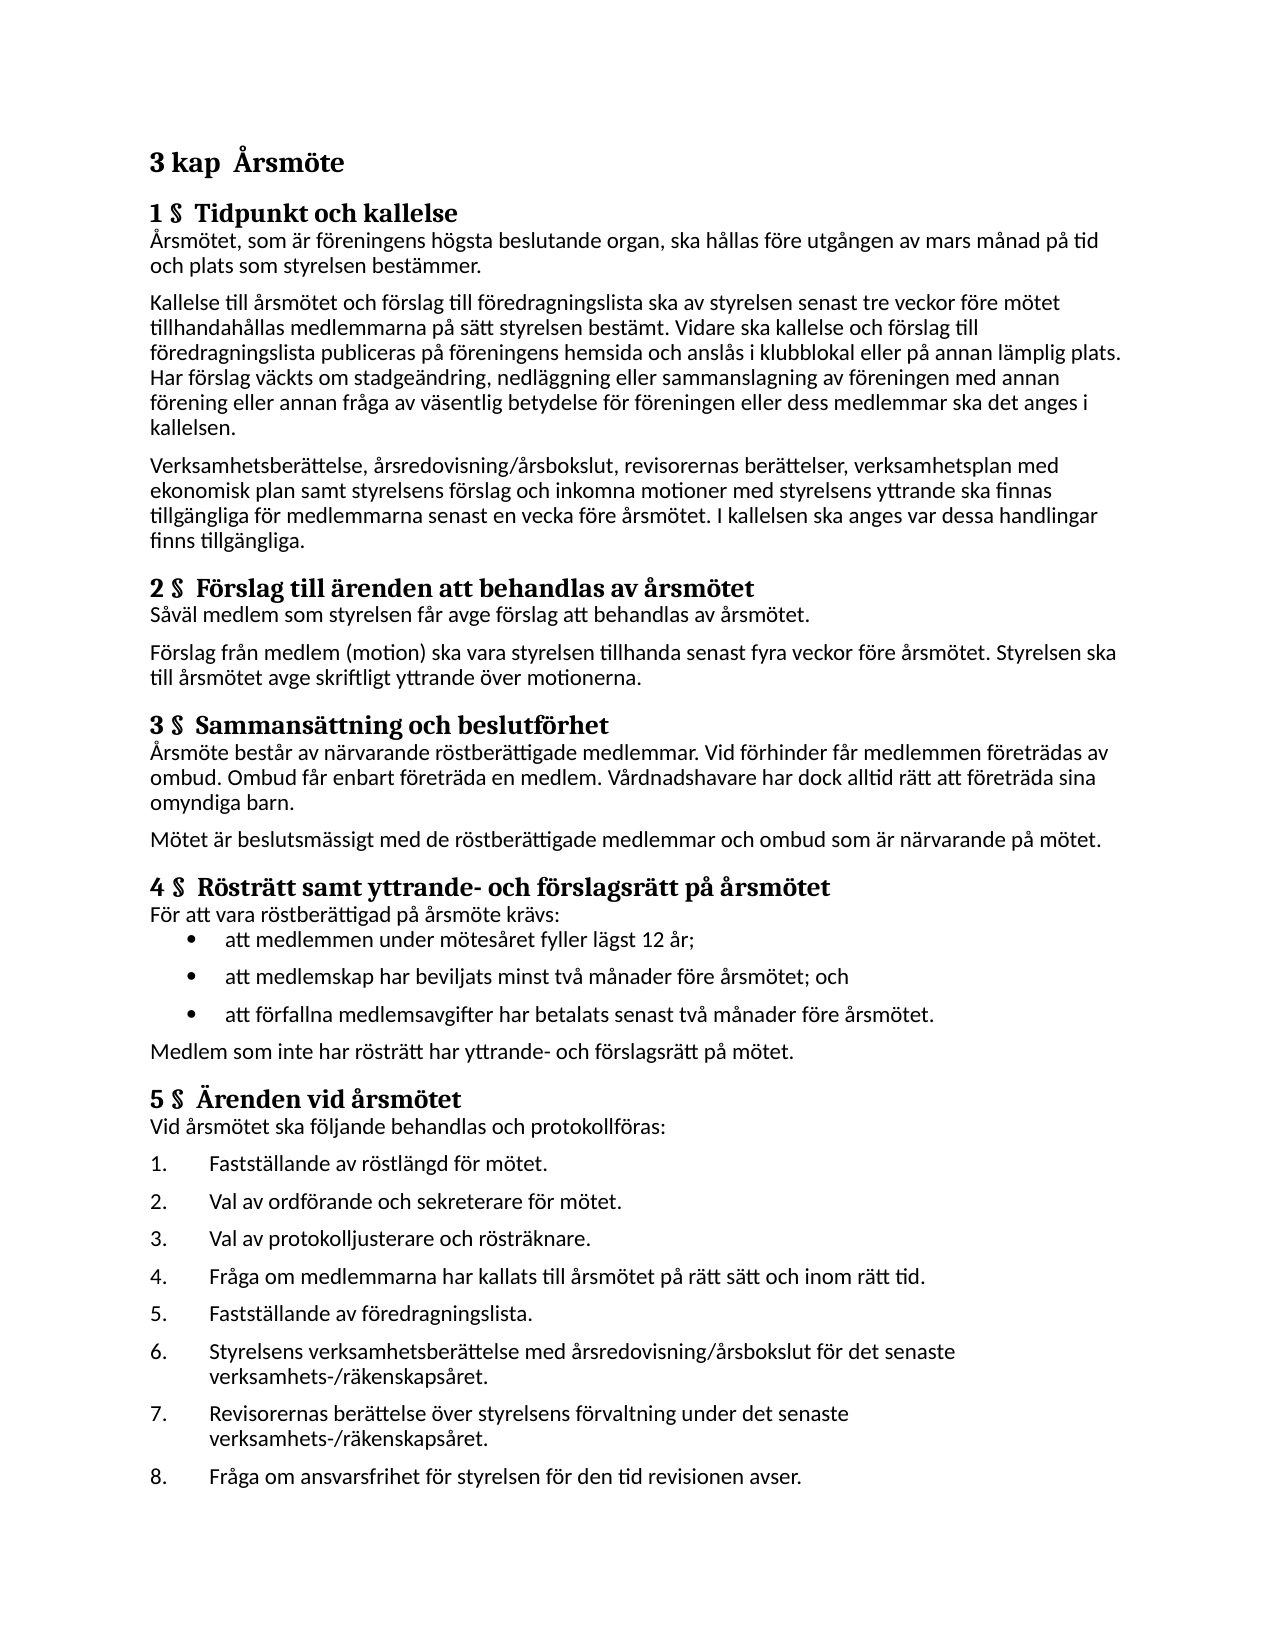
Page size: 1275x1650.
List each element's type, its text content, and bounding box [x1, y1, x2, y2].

text 2 § Förslag till ärenden att behandlas av årsmötet [150, 574, 1125, 603]
text Kallelse till årsmötet och förslag till föredragningslista ska av styrelsen senast tre veckor före mötet tillhandahållas medlemmarna på sätt styrelsen bestämt. Vidare ska kallelse och förslag till föredragningslista publiceras på föreningens hemsida och anslås i klubblokal eller på annan lämplig plats. Har förslag väckts om stadgeändring, nedläggning eller sammanslagning av föreningen med annan förening eller annan fråga av väsentlig betydelse för föreningen eller dess medlemmar ska det anges i kallelsen. [150, 291, 1125, 441]
text Verksamhetsberättelse, årsredovisning/årsbokslut, revisorernas berättelser, verksamhetsplan med ekonomisk plan samt styrelsens förslag och inkomna motioner med styrelsens yttrande ska finnas tillgängliga för medlemmarna senast en vecka före årsmötet. I kallelsen ska anges var dessa handlingar finns tillgängliga. [150, 453, 1125, 553]
text 3 kap Årsmöte [150, 150, 1125, 179]
text Årsmöte består av närvarande röstberättigade medlemmar. Vid förhinder får medlemmen företrädas av ombud. Ombud får enbart företräda en medlem. Vårdnadshavare har dock alltid rätt att företräda sina omyndiga barn. [150, 740, 1125, 815]
text 3 § Sammansättning och beslutförhet [150, 711, 1125, 740]
text Medlem som inte har rösträtt har yttrande- och förslagsrätt på mötet. [150, 1039, 1125, 1064]
text 1 § Tidpunkt och kallelse [150, 199, 1125, 228]
text Årsmötet, som är föreningens högsta beslutande organ, ska hållas före utgången av mars månad på tid och plats som styrelsen bestämmer. [150, 228, 1125, 278]
text Förslag från medlem (motion) ska vara styrelsen tillhanda senast fyra veckor före årsmötet. Styrelsen ska till årsmötet avge skriftligt yttrande över motionerna. [150, 640, 1125, 690]
text 2. Val av ordförande och sekreterare för mötet. [150, 1189, 1125, 1214]
list att medlemskap har beviljats minst två månader före årsmötet; och [187, 964, 1125, 989]
text 3. Val av protokolljusterare och rösträknare. [150, 1227, 1125, 1252]
list att medlemmen under mötesåret fyller lägst 12 år; [187, 927, 1125, 952]
text 7. Revisorernas berättelse över styrelsens förvaltning under det senaste verksamhets-/räkenskapsåret. [150, 1402, 1125, 1452]
text Såväl medlem som styrelsen får avge förslag att behandlas av årsmötet. [150, 603, 1125, 628]
text 8. Fråga om ansvarsfrihet för styrelsen för den tid revisionen avser. [150, 1464, 1125, 1489]
text 6. Styrelsens verksamhetsberättelse med årsredovisning/årsbokslut för det senaste verksamhets-/räkenskapsåret. [150, 1339, 1125, 1389]
list att förfallna medlemsavgifter har betalats senast två månader före årsmötet. [187, 1002, 1125, 1027]
text 5 § Ärenden vid årsmötet [150, 1085, 1125, 1114]
text 4. Fråga om medlemmarna har kallats till årsmötet på rätt sätt och inom rätt tid. [150, 1264, 1125, 1289]
text 1. Fastställande av röstlängd för mötet. [150, 1152, 1125, 1177]
text Mötet är beslutsmässigt med de röstberättigade medlemmar och ombud som är närvarande på mötet. [150, 827, 1125, 852]
text För att vara röstberättigad på årsmöte krävs: [150, 902, 1125, 927]
text Vid årsmötet ska följande behandlas och protokollföras: [150, 1114, 1125, 1139]
text 4 § Rösträtt samt yttrande- och förslagsrätt på årsmötet [150, 873, 1125, 902]
text 5. Fastställande av föredragningslista. [150, 1302, 1125, 1327]
